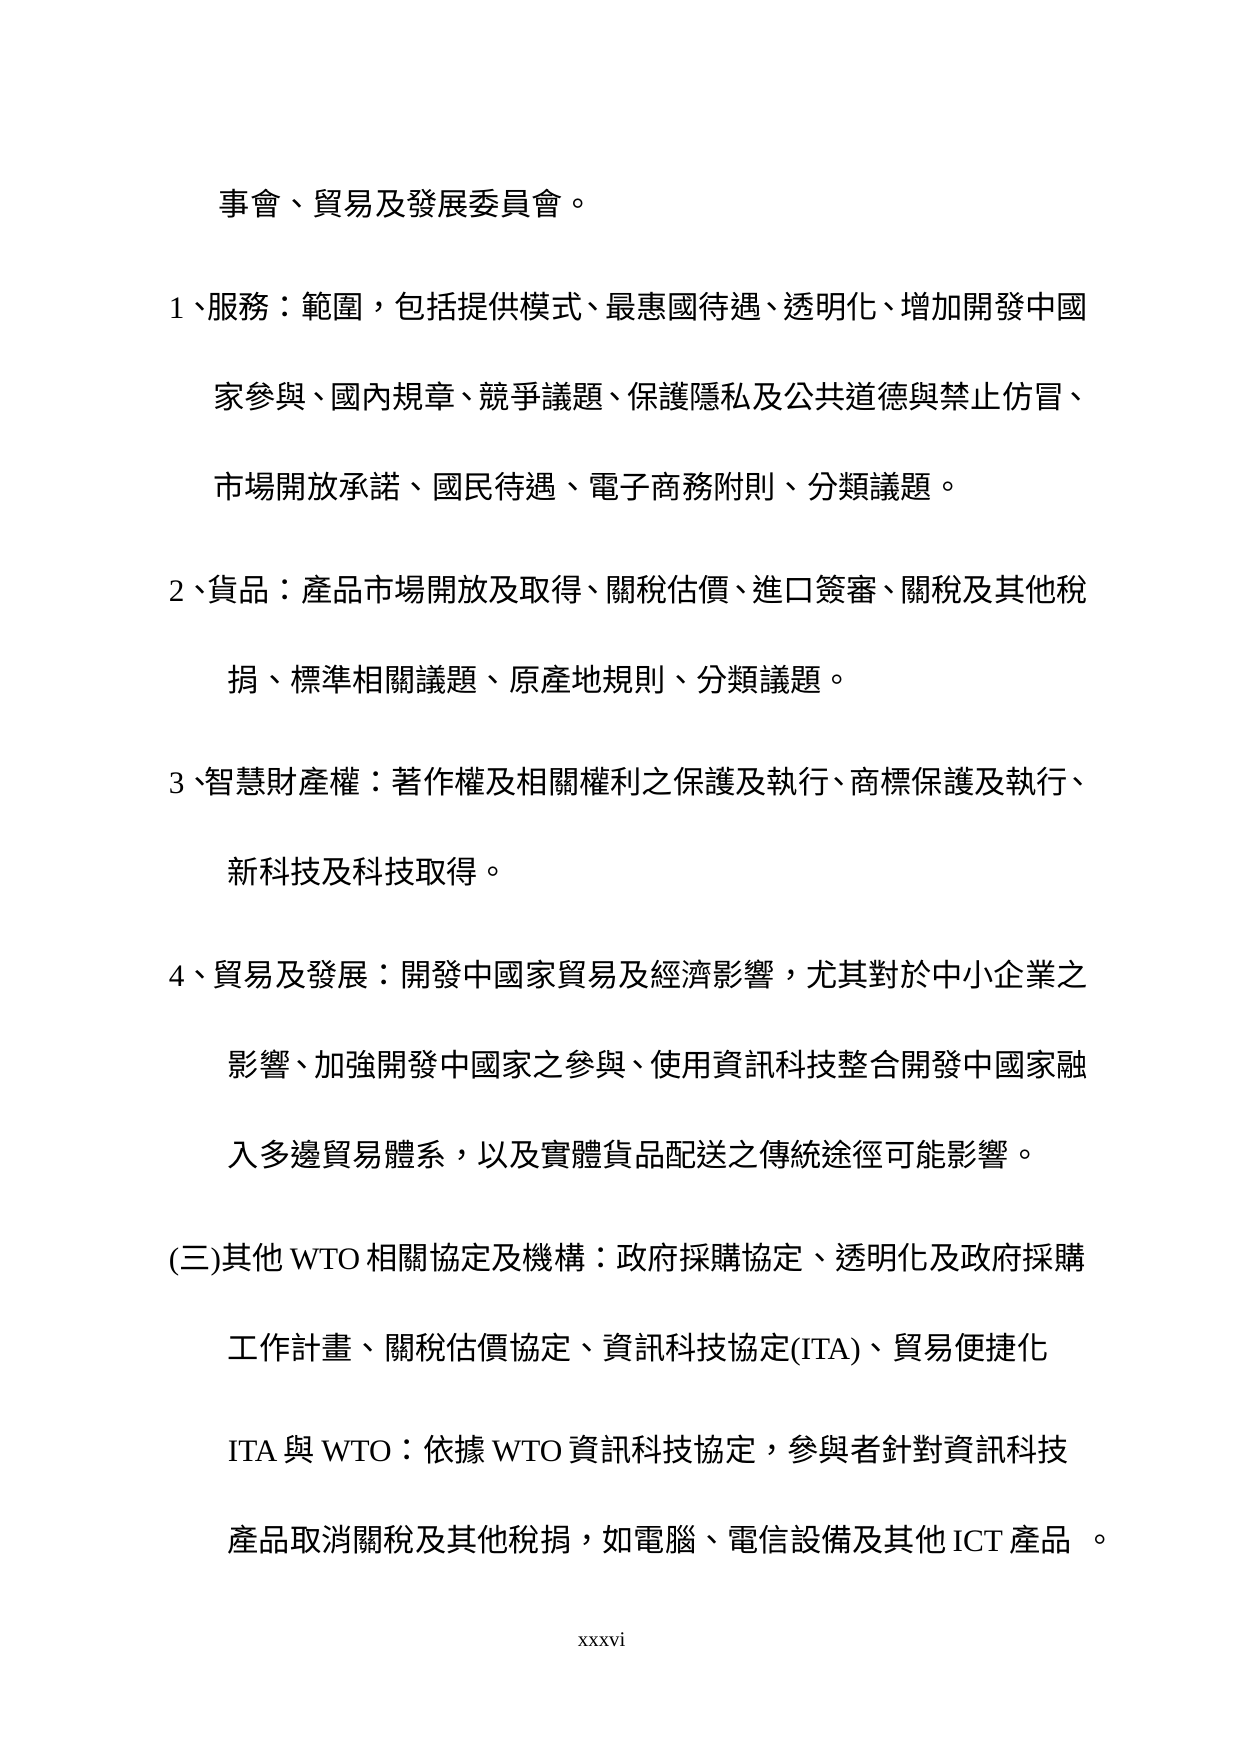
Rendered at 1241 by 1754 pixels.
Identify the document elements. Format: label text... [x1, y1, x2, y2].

text 事會、貿易及發展委員會。 [169, 164, 1087, 239]
text (三)其他WTO相關協定及機構：政府採購協定、透明化及政府採購工作計畫、關稅估價協定、資訊科技協定(ITA)、貿易便捷化 [169, 1218, 1087, 1383]
text 3、智慧財產權：著作權及相關權利之保護及執行、商標保護及執行、新科技及科技取得。 [169, 743, 1087, 908]
text 2、貨品：產品市場開放及取得、關稅估價、進口簽審、關稅及其他稅捐、標準相關議題、原產地規則、分類議題。 [169, 550, 1087, 715]
text 4、貿易及發展：開發中國家貿易及經濟影響，尤其對於中小企業之影響、加強開發中國家之參與、使用資訊科技整合開發中國家融入多邊貿易體系，以及實體貨品配送之傳統途徑可能影響。 [169, 935, 1087, 1190]
text 1、服務：範圍，包括提供模式、最惠國待遇、透明化、增加開發中國家參與、國內規章、競爭議題、保護隱私及公共道德與禁止仿冒、市場開放承諾、國民待遇、電子商務附則、分類議題。 [169, 267, 1087, 522]
text ITA與WTO：依據WTO資訊科技協定，參與者針對資訊科技產品取消關稅及其他稅捐，如電腦、電信設備及其他ICT產品。2000年ITA使大部分全球資訊科技產品免除關稅，63個會員參與其中。 [227, 1411, 1087, 1576]
